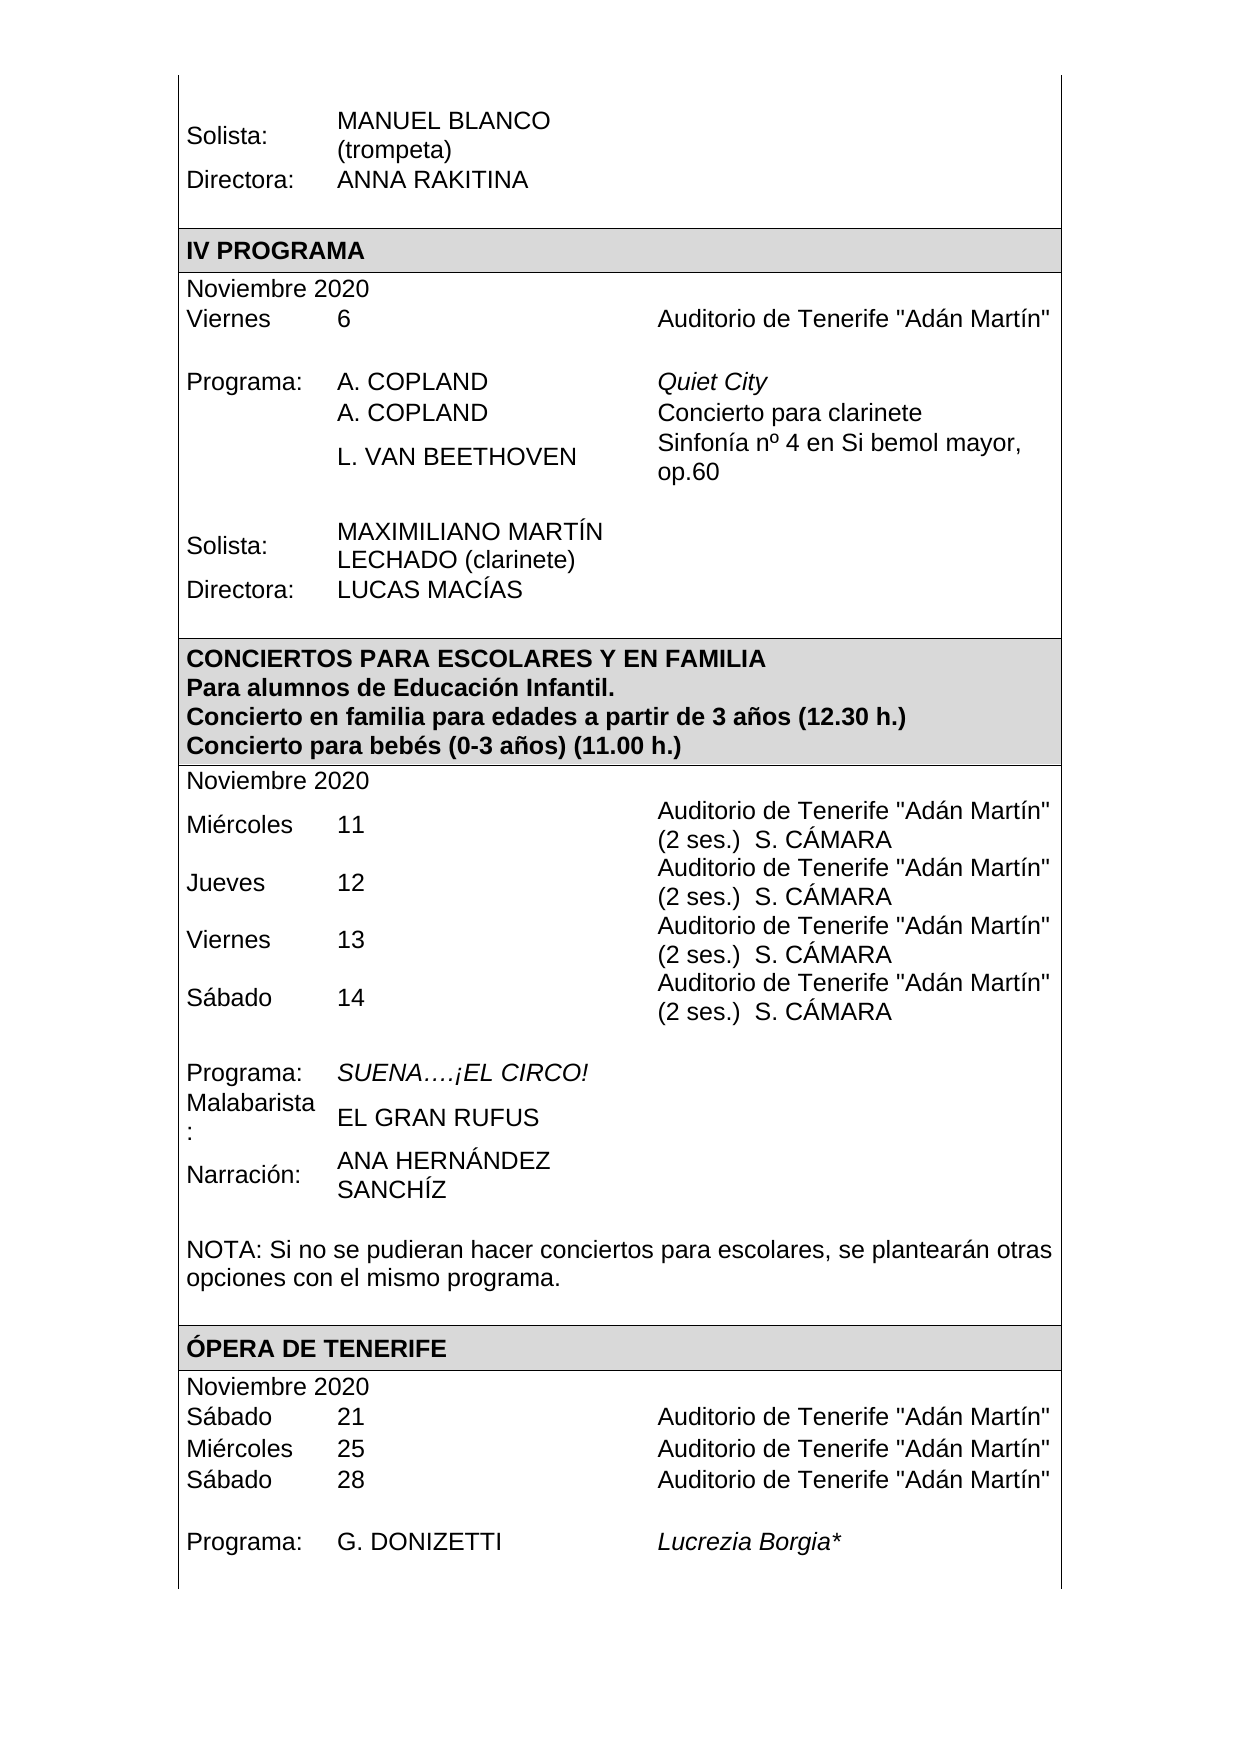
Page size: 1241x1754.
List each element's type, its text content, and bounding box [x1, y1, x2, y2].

table_cell [179, 1495, 329, 1526]
table_cell [629, 517, 650, 574]
table_cell 21 [330, 1401, 650, 1432]
table_cell Auditorio de Tenerife "Adán Martín" (2 ses.) S. CÁMARA [650, 911, 1061, 968]
table_cell Viernes [179, 911, 329, 968]
table_cell Auditorio de Tenerife "Adán Martín" (2 ses.) S. CÁMARA [650, 968, 1061, 1026]
table_cell Programa: [179, 366, 329, 397]
table_cell Auditorio de Tenerife "Adán Martín" [650, 1401, 1061, 1432]
table_cell ÓPERA DE TENERIFE [179, 1326, 1061, 1370]
table_cell 13 [330, 911, 650, 968]
table_cell [179, 195, 1061, 228]
table_cell A. COPLAND [330, 366, 650, 397]
table_cell Auditorio de Tenerife "Adán Martín" [650, 1464, 1061, 1495]
table_cell Sábado [179, 1464, 329, 1495]
table_cell [179, 428, 329, 486]
table_cell [179, 75, 329, 106]
table_cell [650, 1495, 1061, 1526]
table_cell [650, 334, 1061, 366]
table_cell Narración: [179, 1146, 329, 1203]
table_cell L. VAN BEETHOVEN [330, 428, 650, 486]
table_cell [179, 1558, 329, 1589]
table_cell [330, 1558, 650, 1589]
table_cell Malabarista: [179, 1088, 329, 1146]
table_cell G. DONIZETTI [330, 1526, 650, 1557]
table_cell [650, 517, 1061, 574]
table_cell Programa: [179, 1057, 329, 1088]
table_cell Sábado [179, 1401, 329, 1432]
table_cell ANNA RAKITINA [330, 164, 650, 195]
table_cell 25 [330, 1433, 650, 1464]
table_cell Sábado [179, 968, 329, 1026]
table_cell Miércoles [179, 1433, 329, 1464]
table_cell Auditorio de Tenerife "Adán Martín" [650, 303, 1061, 334]
table_cell Directora: [179, 164, 329, 195]
table_cell IV PROGRAMA [179, 229, 1061, 272]
table_cell SUENA….¡EL CIRCO! [330, 1057, 650, 1088]
table_cell A. COPLAND [330, 397, 650, 428]
table_cell 14 [330, 968, 650, 1026]
table_cell Jueves [179, 853, 329, 911]
table_cell MANUEL BLANCO (trompeta) [330, 106, 650, 164]
table_cell [179, 397, 329, 428]
table_cell [650, 164, 1061, 195]
table_cell [650, 1558, 1061, 1589]
table_cell Noviembre 2020 [179, 273, 650, 303]
table_cell [330, 1026, 650, 1057]
table_cell LUCAS MACÍAS [330, 574, 650, 606]
table_cell [330, 75, 650, 106]
table_cell [330, 334, 650, 366]
table_cell Directora: [179, 574, 329, 606]
table_cell 11 [330, 796, 650, 853]
table_cell Concierto para clarinete [650, 397, 1061, 428]
table_cell [650, 1057, 1061, 1088]
table_cell [650, 1146, 1061, 1203]
table_cell [330, 1495, 650, 1526]
table_cell Noviembre 2020 [179, 766, 650, 796]
table_cell Auditorio de Tenerife "Adán Martín" [650, 1433, 1061, 1464]
table_cell [650, 75, 1061, 106]
table_cell Quiet City [650, 366, 1061, 397]
table_cell [179, 1203, 1061, 1234]
table_cell [650, 1371, 1061, 1401]
table_cell Solista: [179, 106, 329, 164]
table_cell [179, 1026, 329, 1057]
table_cell [179, 486, 329, 517]
table_cell [650, 766, 1061, 796]
table_cell ANA HERNÁNDEZ SANCHÍZ [330, 1146, 650, 1203]
table_cell 6 [330, 303, 650, 334]
table_cell [330, 486, 650, 517]
table_cell [179, 606, 1061, 638]
table_cell Auditorio de Tenerife "Adán Martín" (2 ses.) S. CÁMARA [650, 853, 1061, 911]
table_cell [650, 106, 1061, 164]
table_cell CONCIERTOS PARA ESCOLARES Y EN FAMILIA Para alumnos de Educación Infantil. Concierto en familia para edades a partir de 3 años (12.30 h.) Concierto para bebés (0-3 años) (11.00 h.) [179, 639, 1061, 764]
table_cell Viernes [179, 303, 329, 334]
table_cell 12 [330, 853, 650, 911]
table_cell NOTA: Si no se pudieran hacer conciertos para escolares, se plantearán otras opciones con el mismo programa. [179, 1235, 1061, 1292]
table_cell Auditorio de Tenerife "Adán Martín" (2 ses.) S. CÁMARA [650, 796, 1061, 853]
table_cell 28 [330, 1464, 650, 1495]
table_cell [650, 273, 1061, 303]
table_cell MAXIMILIANO MARTÍN LECHADO (clarinete) [330, 517, 628, 574]
table_cell [179, 334, 329, 366]
table_cell [179, 1292, 1061, 1325]
table_cell [650, 574, 1061, 606]
table_cell Solista: [179, 517, 329, 574]
table_cell [650, 1026, 1061, 1057]
table_cell Programa: [179, 1526, 329, 1557]
table_cell [650, 486, 1061, 517]
table_cell [650, 1088, 1061, 1146]
table_cell Miércoles [179, 796, 329, 853]
table_cell Lucrezia Borgia* [650, 1526, 1061, 1557]
table_cell Noviembre 2020 [179, 1371, 650, 1401]
table_cell Sinfonía nº 4 en Si bemol mayor, op.60 [650, 428, 1061, 486]
table_cell EL GRAN RUFUS [330, 1088, 650, 1146]
